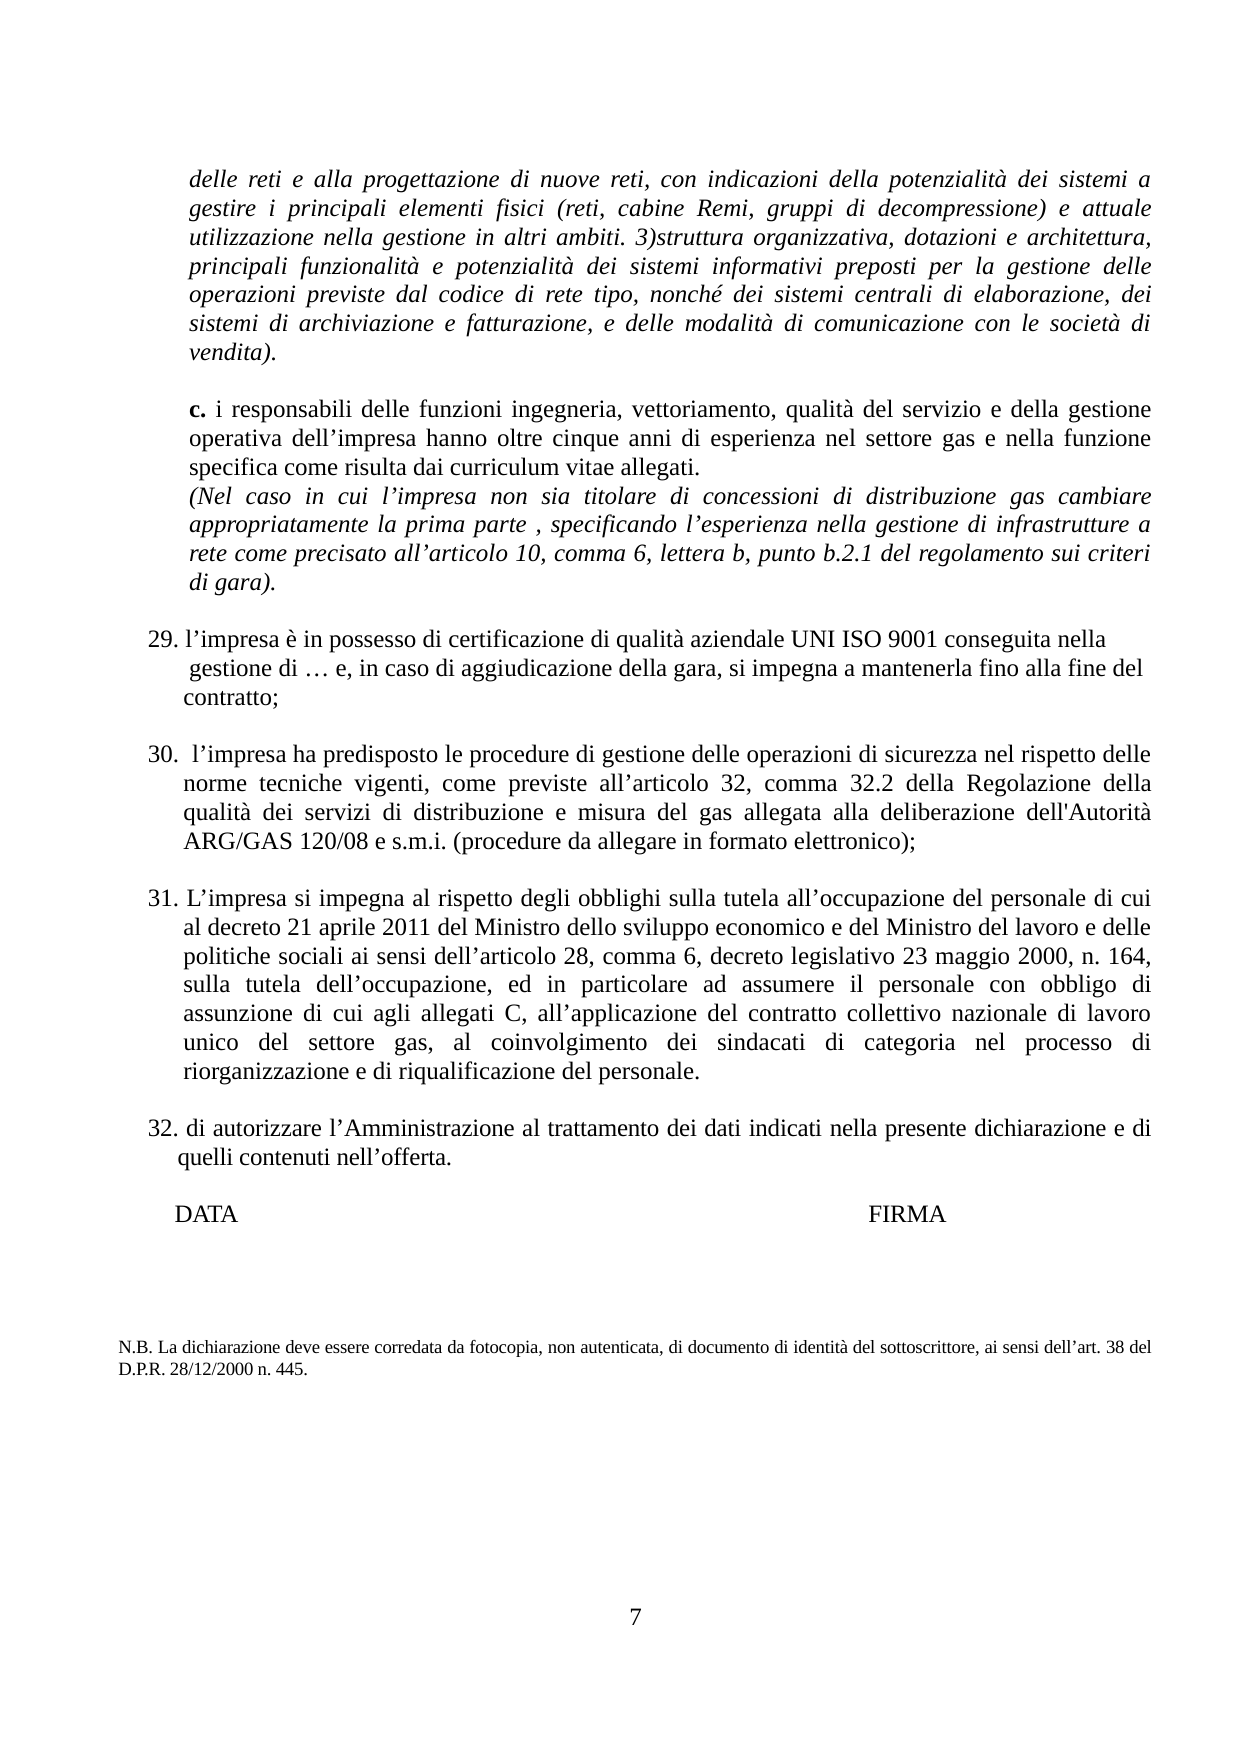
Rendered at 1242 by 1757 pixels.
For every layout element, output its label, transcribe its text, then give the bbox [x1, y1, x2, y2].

text 29. l’impresa è in possesso di certificazione di qualità aziendale UNI ISO 9001 conseguita nella [148, 624, 1152, 653]
text c. i responsabili delle funzioni ingegneria, vettoriamento, qualità del servizio e della gestione operativa dell’impresa hanno oltre cinque anni di esperienza nel settore gas e nella funzione specifica come risulta dai curriculum vitae allegati. [189, 394, 1152, 481]
text delle reti e alla progettazione di nuove reti, con indicazioni della potenzialità dei sistemi a gestire i principali elementi fisici (reti, cabine Remi, gruppi di decompressione) e attuale utilizzazione nella gestione in altri ambiti. 3)struttura organizzativa, dotazioni e architettura, principali funzionalità e potenzialità dei sistemi informativi preposti per la gestione delle operazioni previste dal codice di rete tipo, nonché dei sistemi centrali di elaborazione, dei sistemi di archiviazione e fatturazione, e delle modalità di comunicazione con le società di vendita). [189, 164, 1152, 366]
text 32. di autorizzare l’Amministrazione al trattamento dei dati indicati nella presente dichiarazione e di quelli contenuti nell’offerta. [148, 1113, 1152, 1171]
text 30. l’impresa ha predisposto le procedure di gestione delle operazioni di sicurezza nel rispetto delle norme tecniche vigenti, come previste all’articolo 32, comma 32.2 della Regolazione della qualità dei servizi di distribuzione e misura del gas allegata alla deliberazione dell'Autorità ARG/GAS 120/08 e s.m.i. (procedure da allegare in formato elettronico); [148, 739, 1152, 854]
text (Nel caso in cui l’impresa non sia titolare di concessioni di distribuzione gas cambiare appropriatamente la prima parte , specificando l’esperienza nella gestione di infrastrutture a rete come precisato all’articolo 10, comma 6, lettera b, punto b.2.1 del regolamento sui criteri di gara). [189, 481, 1152, 596]
text DATA FIRMA [118, 1199, 1152, 1228]
text contratto; [183, 682, 1152, 711]
text 31. L’impresa si impegna al rispetto degli obblighi sulla tutela all’occupazione del personale di cui al decreto 21 aprile 2011 del Ministro dello sviluppo economico e del Ministro del lavoro e delle politiche sociali ai sensi dell’articolo 28, comma 6, decreto legislativo 23 maggio 2000, n. 164, sulla tutela dell’occupazione, ed in particolare ad assumere il personale con obbligo di assunzione di cui agli allegati C, all’applicazione del contratto collettivo nazionale di lavoro unico del settore gas, al coinvolgimento dei sindacati di categoria nel processo di riorganizzazione e di riqualificazione del personale. [148, 883, 1152, 1084]
text N.B. La dichiarazione deve essere corredata da fotocopia, non autenticata, di documento di identità del sottoscrittore, ai sensi dell’art. 38 del D.P.R. 28/12/2000 n. 445. [118, 1336, 1152, 1379]
text gestione di … e, in caso di aggiudicazione della gara, si impegna a mantenerla fino alla fine del [189, 653, 1152, 682]
